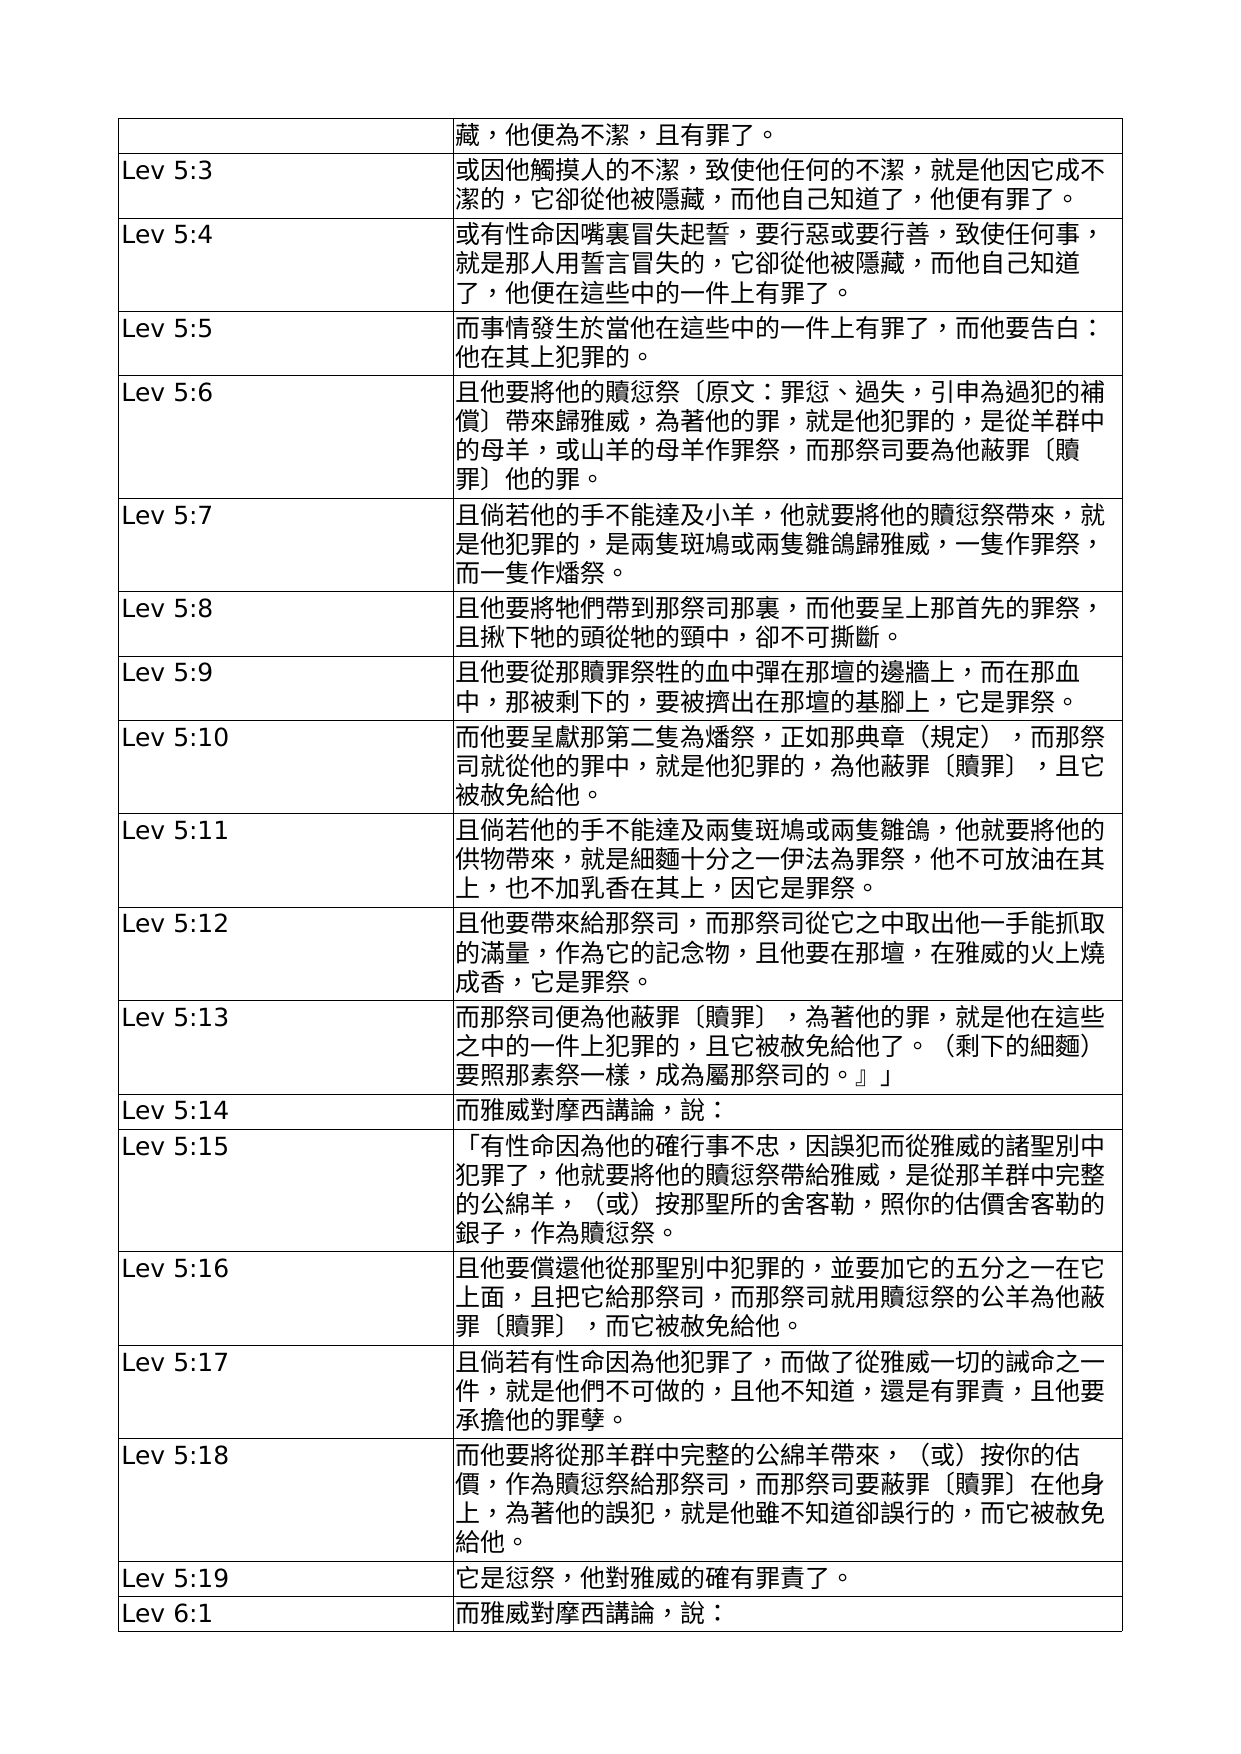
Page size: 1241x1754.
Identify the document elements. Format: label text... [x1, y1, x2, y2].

table_cell Lev 5:7 [119, 499, 453, 591]
table_cell Lev 5:4 [119, 219, 453, 311]
table_cell Lev 5:3 [119, 154, 453, 217]
table_cell 而雅威對摩西講論，說： [454, 1597, 1122, 1631]
table_cell 且倘若他的手不能達及小羊，他就要將他的贖愆祭帶來，就是他犯罪的，是兩隻斑鳩或兩隻雛鴿歸雅威，一隻作罪祭，而一隻作燔祭。 [454, 499, 1122, 591]
table_cell Lev 5:8 [119, 592, 453, 656]
table_cell Lev 5:6 [119, 376, 453, 498]
table_cell 而他要將從那羊群中完整的公綿羊帶來，（或）按你的估價，作為贖愆祭給那祭司，而那祭司要蔽罪〔贖罪〕在他身上，為著他的誤犯，就是他雖不知道卻誤行的，而它被赦免給他。 [454, 1439, 1122, 1561]
table_cell 而事情發生於當他在這些中的一件上有罪了，而他要告白：他在其上犯罪的。 [454, 312, 1122, 375]
table_cell Lev 5:16 [119, 1252, 453, 1345]
table_cell Lev 5:18 [119, 1439, 453, 1561]
table_cell 而雅威對摩西講論，說： [454, 1095, 1122, 1129]
table_cell Lev 5:15 [119, 1130, 453, 1251]
table_cell 它是愆祭，他對雅威的確有罪責了。 [454, 1562, 1122, 1596]
table_cell 或有性命因嘴裏冒失起誓，要行惡或要行善，致使任何事，就是那人用誓言冒失的，它卻從他被隱藏，而他自己知道了，他便在這些中的一件上有罪了。 [454, 219, 1122, 311]
table_cell 且他要從那贖罪祭牲的血中彈在那壇的邊牆上，而在那血中，那被剩下的，要被擠出在那壇的基腳上，它是罪祭。 [454, 657, 1122, 720]
table_cell Lev 5:19 [119, 1562, 453, 1596]
table_cell 而他要呈獻那第二隻為燔祭，正如那典章（規定），而那祭司就從他的罪中，就是他犯罪的，為他蔽罪〔贖罪〕，且它被赦免給他。 [454, 721, 1122, 813]
table_cell 且倘若他的手不能達及兩隻斑鳩或兩隻雛鴿，他就要將他的供物帶來，就是細麵十分之一伊法為罪祭，他不可放油在其上，也不加乳香在其上，因它是罪祭。 [454, 814, 1122, 907]
table_cell 或因他觸摸人的不潔，致使他任何的不潔，就是他因它成不潔的，它卻從他被隱藏，而他自己知道了，他便有罪了。 [454, 154, 1122, 217]
table_cell 且他要將牠們帶到那祭司那裏，而他要呈上那首先的罪祭，且揪下牠的頭從牠的頸中，卻不可撕斷。 [454, 592, 1122, 656]
table_cell Lev 5:5 [119, 312, 453, 375]
table_cell Lev 5:17 [119, 1346, 453, 1438]
table_cell Lev 5:14 [119, 1095, 453, 1129]
table_cell 而那祭司便為他蔽罪〔贖罪〕，為著他的罪，就是他在這些之中的一件上犯罪的，且它被赦免給他了。（剩下的細麵）要照那素祭一樣，成為屬那祭司的。』」 [454, 1001, 1122, 1093]
table_cell Lev 5:12 [119, 908, 453, 1000]
table_cell 且他要帶來給那祭司，而那祭司從它之中取出他一手能抓取的滿量，作為它的記念物，且他要在那壇，在雅威的火上燒成香，它是罪祭。 [454, 908, 1122, 1000]
table_cell Lev 5:10 [119, 721, 453, 813]
table_cell 且他要償還他從那聖別中犯罪的，並要加它的五分之一在它上面，且把它給那祭司，而那祭司就用贖愆祭的公羊為他蔽罪〔贖罪〕，而它被赦免給他。 [454, 1252, 1122, 1345]
table_cell 且倘若有性命因為他犯罪了，而做了從雅威一切的誡命之一件，就是他們不可做的，且他不知道，還是有罪責，且他要承擔他的罪孽。 [454, 1346, 1122, 1438]
table_cell 且他要將他的贖愆祭〔原文：罪愆、過失，引申為過犯的補償〕帶來歸雅威，為著他的罪，就是他犯罪的，是從羊群中的母羊，或山羊的母羊作罪祭，而那祭司要為他蔽罪〔贖罪〕他的罪。 [454, 376, 1122, 498]
table_cell 「有性命因為他的確行事不忠，因誤犯而從雅威的諸聖別中犯罪了，他就要將他的贖愆祭帶給雅威，是從那羊群中完整的公綿羊，（或）按那聖所的舍客勒，照你的估價舍客勒的銀子，作為贖愆祭。 [454, 1130, 1122, 1251]
table_cell Lev 6:1 [119, 1597, 453, 1631]
table_cell [119, 119, 453, 153]
table_cell Lev 5:9 [119, 657, 453, 720]
table_cell 藏，他便為不潔，且有罪了。 [454, 119, 1122, 153]
table_cell Lev 5:13 [119, 1001, 453, 1093]
table_cell Lev 5:11 [119, 814, 453, 907]
